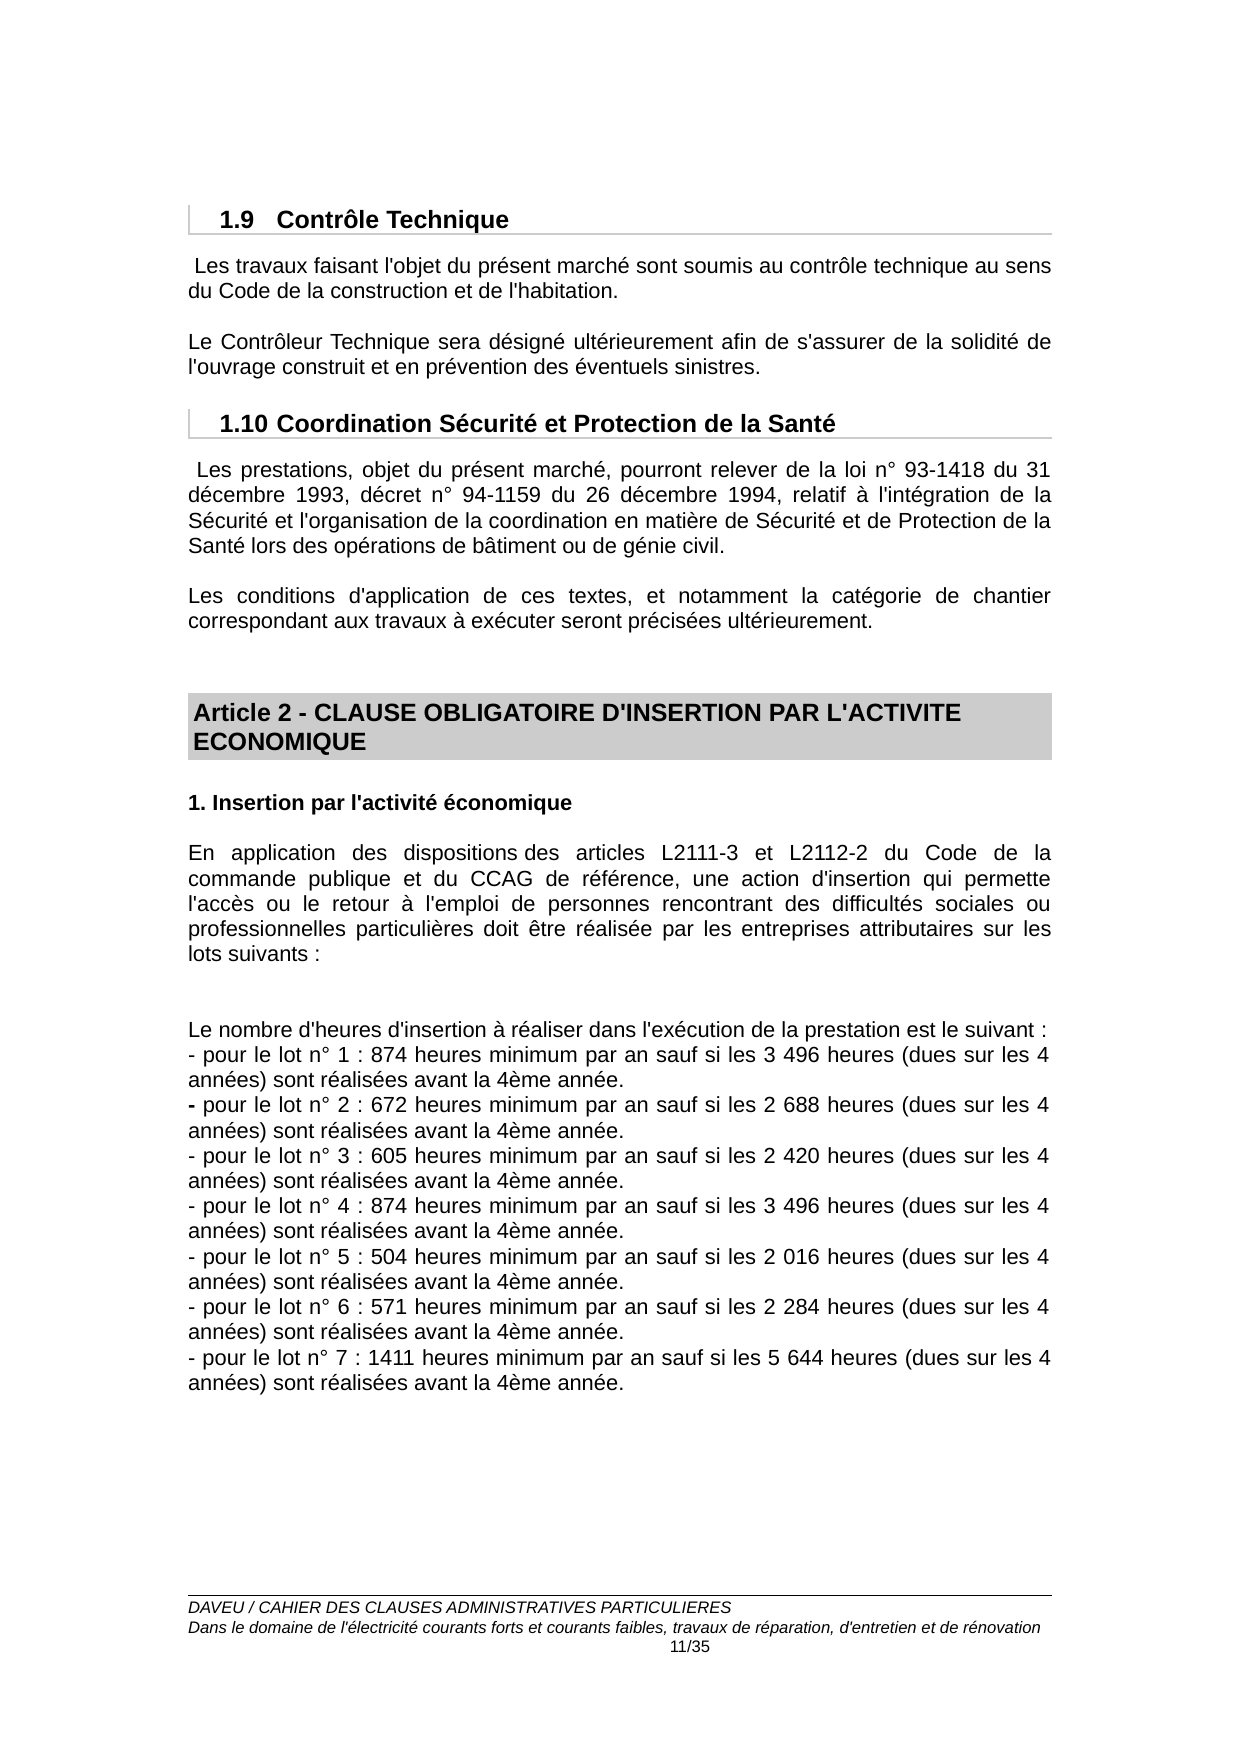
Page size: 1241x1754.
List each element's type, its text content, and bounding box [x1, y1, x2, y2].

subtitle Contrôle Technique [188, 204, 1052, 233]
text Le nombre d'heures d'insertion à réaliser dans l'exécution de la prestation est le suivant : [188, 1017, 1052, 1042]
text - pour le lot n° 4 : 874 heures minimum par an sauf si les 3 496 heures (dues sur les 4 années) sont réalisées avant la 4ème année. [188, 1193, 1052, 1244]
text - pour le lot n° 7 : 1411 heures minimum par an sauf si les 5 644 heures (dues sur les 4 années) sont réalisées avant la 4ème année. [188, 1344, 1052, 1395]
text - pour le lot n° 3 : 605 heures minimum par an sauf si les 2 420 heures (dues sur les 4 années) sont réalisées avant la 4ème année. [188, 1143, 1052, 1193]
text Le Contrôleur Technique sera désigné ultérieurement afin de s'assurer de la solidité de l'ouvrage construit et en prévention des éventuels sinistres. [188, 329, 1052, 379]
text - pour le lot n° 2 : 672 heures minimum par an sauf si les 2 688 heures (dues sur les 4 années) sont réalisées avant la 4ème année. [188, 1092, 1052, 1143]
text Les prestations, objet du présent marché, pourront relever de la loi n° 93-1418 du 31 décembre 1993, décret n° 94-1159 du 26 décembre 1994, relatif à l'intégration de la Sécurité et l'organisation de la coordination en matière de Sécurité et de Protection de la Santé lors des opérations de bâtiment ou de génie civil. [188, 457, 1052, 558]
text - pour le lot n° 6 : 571 heures minimum par an sauf si les 2 284 heures (dues sur les 4 années) sont réalisées avant la 4ème année. [188, 1294, 1052, 1344]
text Les conditions d'application de ces textes, et notamment la catégorie de chantier correspondant aux travaux à exécuter seront précisées ultérieurement. [188, 583, 1052, 634]
subtitle CLAUSE OBLIGATOIRE D'INSERTION PAR L'ACTIVITE ECONOMIQUE [190, 695, 1050, 758]
text Les travaux faisant l'objet du présent marché sont soumis au contrôle technique au sens du Code de la construction et de l'habitation. [188, 253, 1052, 303]
subtitle Coordination Sécurité et Protection de la Santé [190, 409, 1052, 437]
text - pour le lot n° 5 : 504 heures minimum par an sauf si les 2 016 heures (dues sur les 4 années) sont réalisées avant la 4ème année. [188, 1244, 1052, 1294]
text En application des dispositions des articles L2111-3 et L2112-2 du Code de la commande publique et du CCAG de référence, une action d'insertion qui permette l'accès ou le retour à l'emploi de personnes rencontrant des difficultés sociales ou professionnelles particulières doit être réalisée par les entreprises attributaires sur les lots suivants : [188, 840, 1052, 966]
text 1. Insertion par l'activité économique [188, 790, 1052, 815]
text - pour le lot n° 1 : 874 heures minimum par an sauf si les 3 496 heures (dues sur les 4 années) sont réalisées avant la 4ème année. [188, 1042, 1052, 1092]
